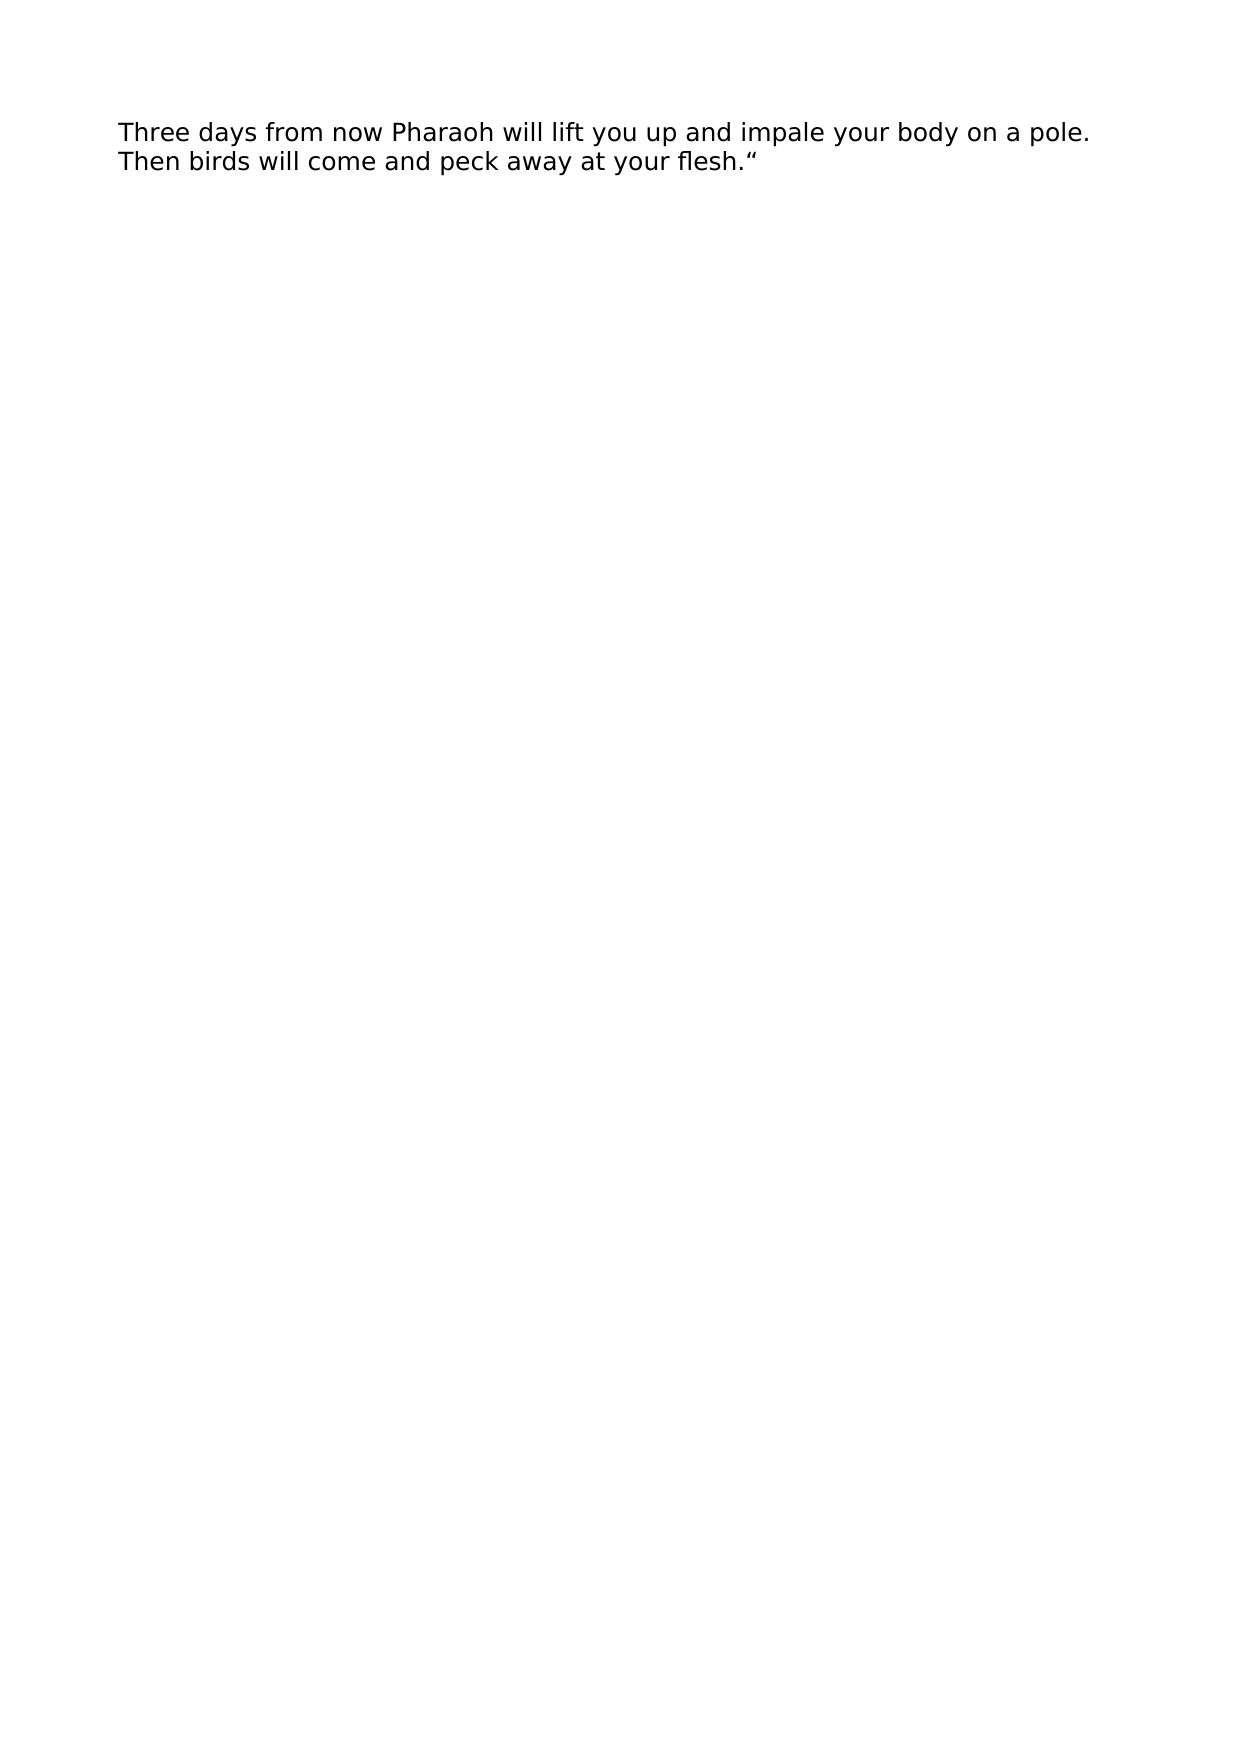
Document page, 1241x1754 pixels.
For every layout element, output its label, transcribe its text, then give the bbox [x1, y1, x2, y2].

text Three days from now Pharaoh will lift you up and impale your body on a pole. Then birds will come and peck away at your flesh.“ [118, 118, 1122, 176]
